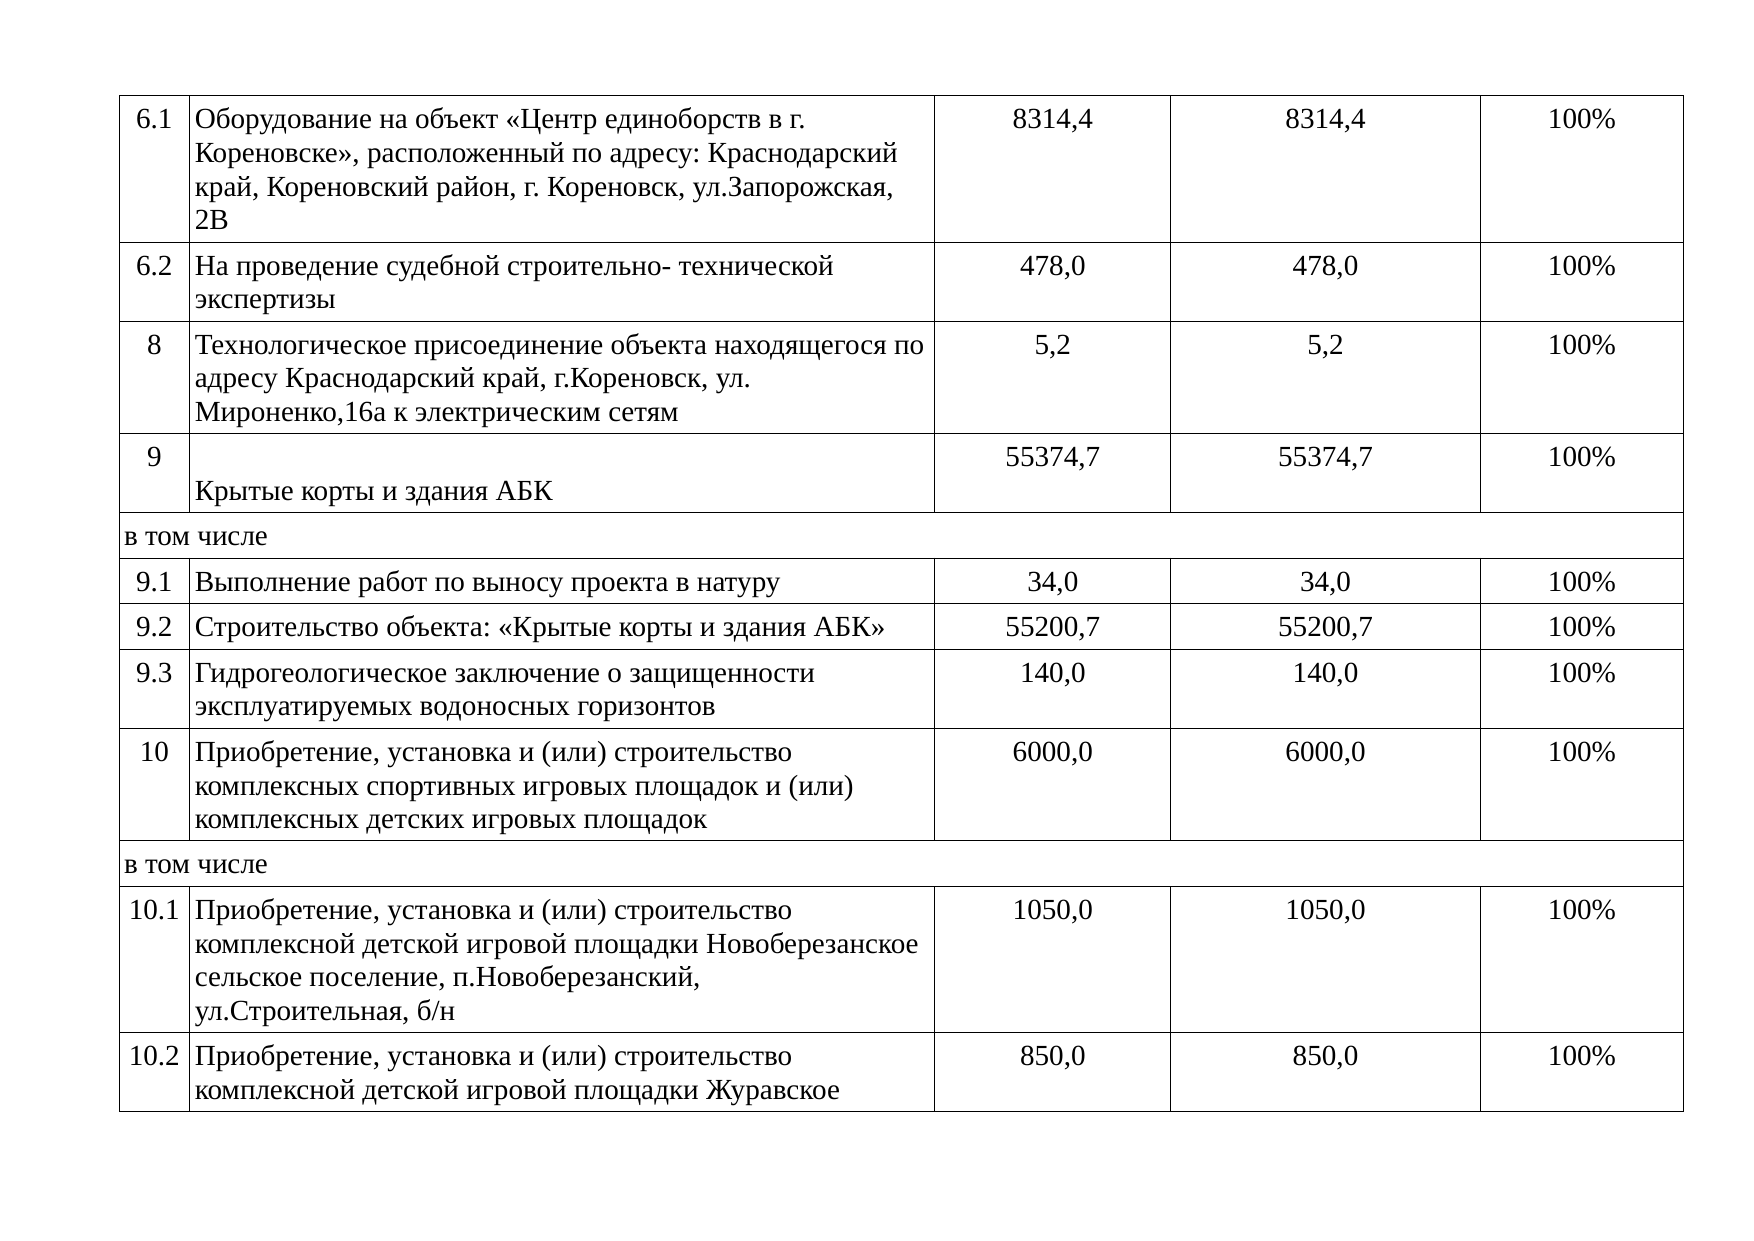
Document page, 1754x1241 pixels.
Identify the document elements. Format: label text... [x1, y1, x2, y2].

table_cell 9.2 [120, 604, 189, 649]
table_cell 850,0 [1171, 1033, 1480, 1111]
table_cell 1050,0 [935, 887, 1170, 1032]
table_cell 6000,0 [1171, 729, 1480, 840]
table_cell Гидрогеологическое заключение о защищенности эксплуатируемых водоносных горизонтов [190, 650, 934, 728]
table_cell 8 [120, 322, 189, 433]
table_cell 100% [1481, 604, 1683, 649]
table_cell 55374,7 [935, 434, 1170, 512]
table_cell 9.1 [120, 559, 189, 603]
table_cell 55200,7 [935, 604, 1170, 649]
table_cell 100% [1481, 887, 1683, 1032]
table_cell Оборудование на объект «Центр единоборств в г. Кореновске», расположенный по адресу: Краснодарский край, Кореновский район, г. Кореновск, ул.Запорожская, 2В [190, 96, 934, 241]
table_cell 34,0 [1171, 559, 1480, 603]
table_cell 10 [120, 729, 189, 840]
table_cell Выполнение работ по выносу проекта в натуру [190, 559, 934, 603]
table_cell 55200,7 [1171, 604, 1480, 649]
table_cell Крытые корты и здания АБК [190, 434, 934, 512]
table_cell 5,2 [935, 322, 1170, 433]
table_cell 9.3 [120, 650, 189, 728]
table_cell 1050,0 [1171, 887, 1480, 1032]
table_cell 8314,4 [1171, 96, 1480, 241]
table_cell 9 [120, 434, 189, 512]
table_cell Строительство объекта: «Крытые корты и здания АБК» [190, 604, 934, 649]
table_cell 6000,0 [935, 729, 1170, 840]
table_cell 100% [1481, 650, 1683, 728]
table_cell 55374,7 [1171, 434, 1480, 512]
table_cell в том числе [120, 841, 1683, 886]
table_cell Приобретение, установка и (или) строительство комплексной детской игровой площадки Новоберезанское сельское поселение, п.Новоберезанский, ул.Строительная, б/н [190, 887, 934, 1032]
table_cell 34,0 [935, 559, 1170, 603]
table_cell Приобретение, установка и (или) строительство комплексной детской игровой площадки Журавское [190, 1033, 934, 1111]
table_cell Технологическое присоединение объекта находящегося по адресу Краснодарский край, г.Кореновск, ул. Мироненко,16а к электрическим сетям [190, 322, 934, 433]
table_cell 140,0 [935, 650, 1170, 728]
table_cell 100% [1481, 322, 1683, 433]
table_cell 10.1 [120, 887, 189, 1032]
table_cell 140,0 [1171, 650, 1480, 728]
table_cell Приобретение, установка и (или) строительство комплексных спортивных игровых площадок и (или) комплексных детских игровых площадок [190, 729, 934, 840]
table_cell 478,0 [1171, 243, 1480, 321]
table_cell 478,0 [935, 243, 1170, 321]
table_cell 10.2 [120, 1033, 189, 1111]
table_cell 6.1 [120, 96, 189, 241]
table_cell 100% [1481, 559, 1683, 603]
table_cell 5,2 [1171, 322, 1480, 433]
table_cell в том числе [120, 513, 1683, 558]
table_cell 100% [1481, 1033, 1683, 1111]
table_cell 8314,4 [935, 96, 1170, 241]
table_cell 850,0 [935, 1033, 1170, 1111]
table_cell 6.2 [120, 243, 189, 321]
table_cell На проведение судебной строительно- технической экспертизы [190, 243, 934, 321]
table_cell 100% [1481, 729, 1683, 840]
table_cell 100% [1481, 434, 1683, 512]
table_cell 100% [1481, 96, 1683, 241]
table_cell 100% [1481, 243, 1683, 321]
